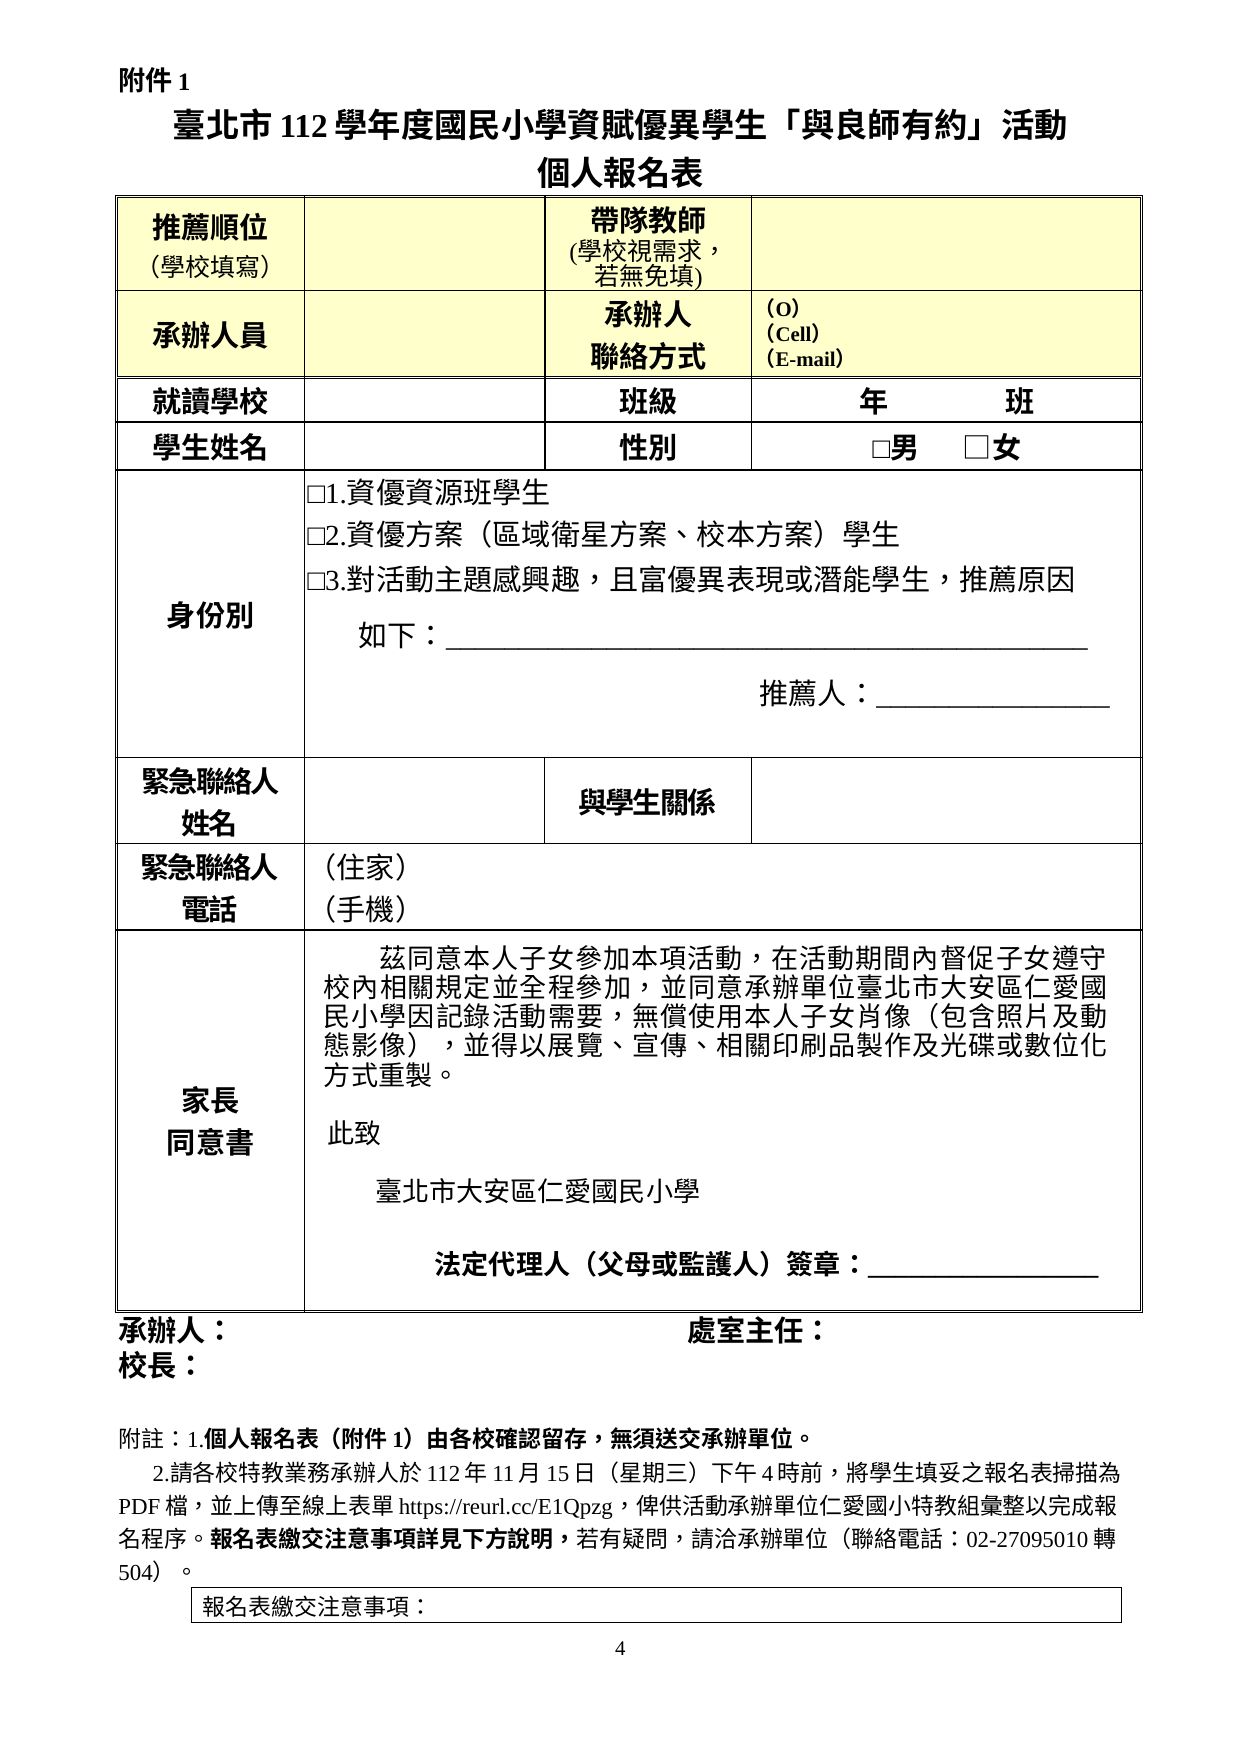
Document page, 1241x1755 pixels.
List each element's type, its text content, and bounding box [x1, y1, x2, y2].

text 2.請各校特教業務承辦人於112年11月15日（星期三）下午4時前，將學生填妥之報名表掃描為PDF檔，並上傳至線上表單https://reurl.cc/E1Qpzg，俾供活動承辦單位仁愛國小特教組彙整以完成報名程序。報名表繳交注意事項詳見下方說明，若有疑問，請洽承辦單位（聯絡電話：02-27095010轉504）。 [118, 1454, 1122, 1587]
table_cell □男 □女 [752, 423, 1140, 469]
table_cell [305, 291, 544, 376]
table_cell 學生姓名 [118, 423, 304, 469]
text 承辦人： 處室主任： 校長： 附註：1.個人報名表（附件1）由各校確認留存，無須送交承辦單位。 [118, 1313, 1122, 1454]
table_cell 茲同意本人子女參加本項活動，在活動期間內督促子女遵守校內相關規定並全程參加，並同意承辦單位臺北市大安區仁愛國民小學因記錄活動需要，無償使用本人子女肖像（包含照片及動態影像），並得以展覽、宣傳、相關印刷品製作及光碟或數位化方式重製。 此致 臺北市大安區仁愛國民小學 法定代理人（父母或監護人）簽章：_________________ [305, 931, 1140, 1309]
table_header [752, 198, 1140, 290]
table_cell 緊急聯絡人 電話 [118, 844, 304, 929]
table_cell [305, 758, 544, 843]
table_cell [305, 379, 544, 421]
table_header 帶隊教師 (學校視需求， 若無免填) [546, 198, 751, 290]
table_cell 家長 同意書 [118, 931, 304, 1309]
table_cell （O） （Cell） （E-mail） [752, 291, 1140, 376]
table_header [305, 198, 544, 290]
table_cell 年 班 [752, 379, 1140, 421]
table_cell [752, 758, 1140, 843]
text 臺北市112學年度國民小學資賦優異學生「與良師有約」活動 [118, 98, 1122, 147]
table_cell 承辦人 聯絡方式 [546, 291, 751, 376]
table_cell 與學生關係 [545, 758, 751, 843]
text 附件1 [118, 59, 1122, 98]
table_cell 身份別 [118, 471, 304, 757]
table_cell 緊急聯絡人 姓名 [118, 758, 304, 843]
table_cell 就讀學校 [118, 379, 304, 421]
table_cell □1.資優資源班學生 □2.資優方案（區域衛星方案、校本方案）學生 □3.對活動主題感興趣，且富優異表現或潛能學生，推薦原因 如下：____________________________________________ 推薦人：________________ [305, 471, 1140, 757]
table_header 報名表繳交注意事項： [192, 1588, 1121, 1622]
text 個人報名表 [118, 147, 1122, 195]
table_cell [305, 423, 544, 469]
table_cell （住家） （手機） [305, 844, 1140, 929]
table_cell 性別 [546, 423, 751, 469]
table_header 推薦順位 （學校填寫） [118, 198, 304, 290]
table_cell 承辦人員 [118, 291, 304, 376]
table_cell 班級 [546, 379, 751, 421]
